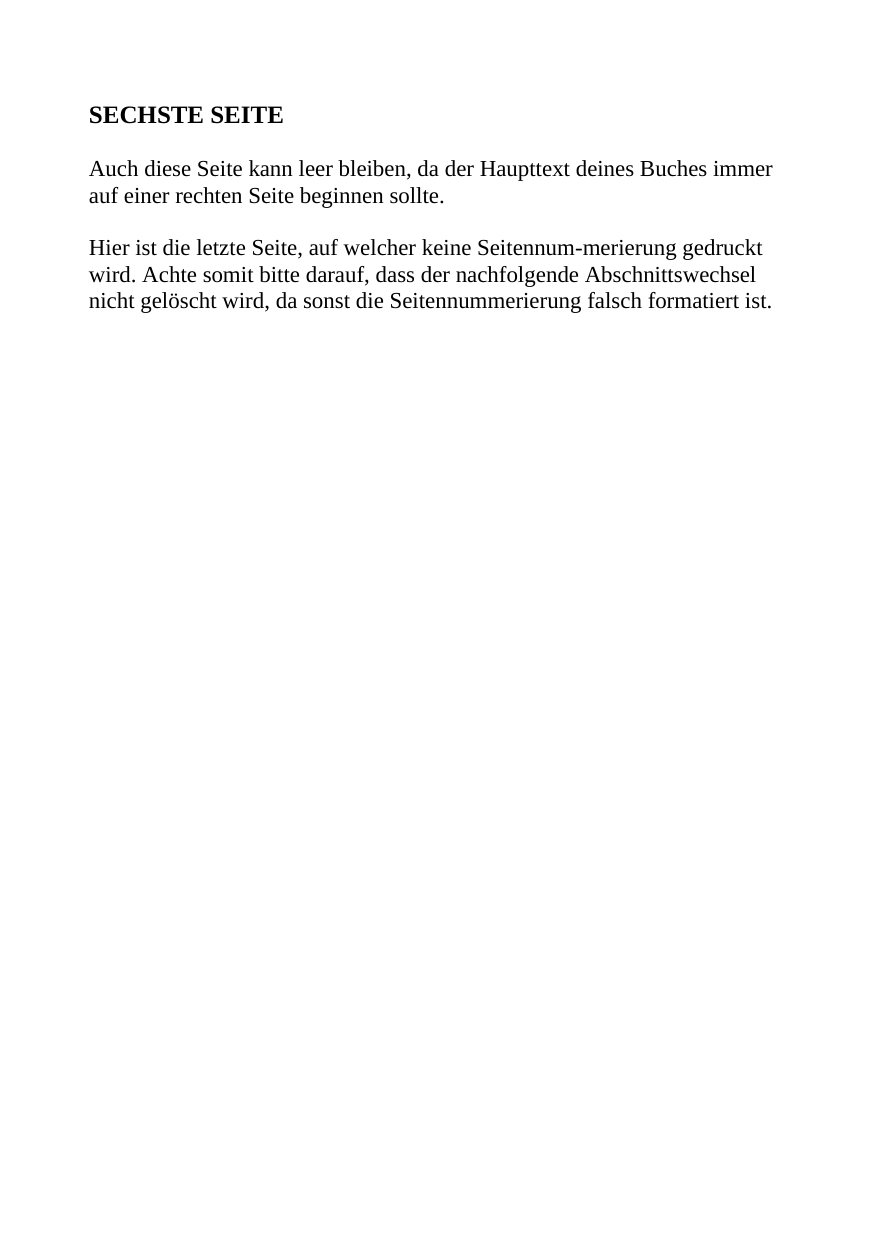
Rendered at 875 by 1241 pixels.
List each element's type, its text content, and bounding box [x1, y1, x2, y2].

text Hier ist die letzte Seite, auf welcher keine Seitennum-merierung gedruckt wird. Achte somit bitte darauf, dass der nachfolgende Abschnittswechsel nicht gelöscht wird, da sonst die Seitennummerierung falsch formatiert ist. [89, 234, 797, 313]
text SECHSTE SEITE [89, 100, 797, 129]
text Auch diese Seite kann leer bleiben, da der Haupttext deines Buches immer auf einer rechten Seite beginnen sollte. [89, 155, 797, 208]
